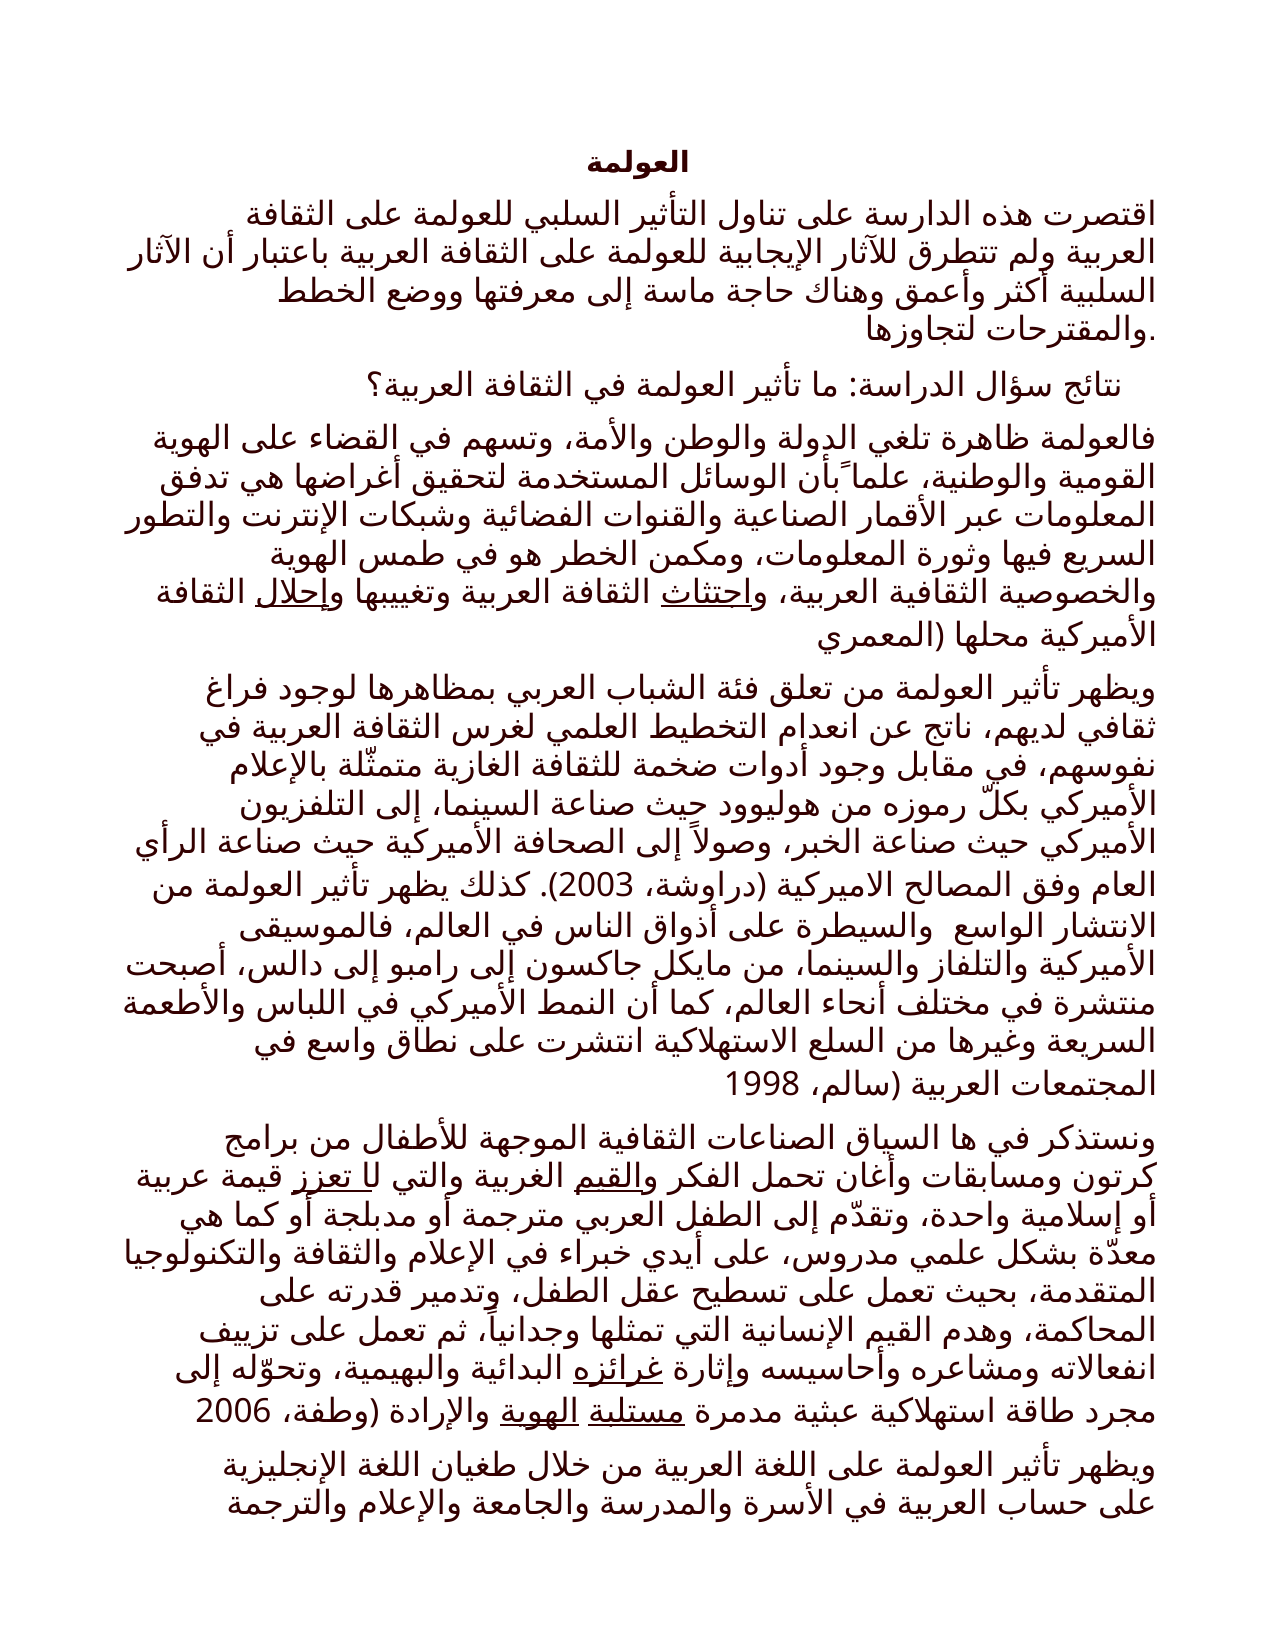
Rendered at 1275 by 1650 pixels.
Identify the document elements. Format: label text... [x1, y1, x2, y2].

text ويظهر تأثير العولمة من تعلق فئة الشباب العربي بمظاهرها لوجود فراغ ثقافي لديهم، ناتج عن انعدام التخطيط العلمي لغرس الثقافة العربية في نفوسهم، في مقابل وجود أدوات ضخمة للثقافة الغازية متمثّلة بالإعلام الأميركي بكلّ رموزه من هوليوود حيث صناعة السينما، إلى التلفزيون الأميركي حيث صناعة الخبر، وصولاً إلى الصحافة الأميركية حيث صناعة الرأي العام وفق المصالح الاميركية (دراوشة، 2003). كذلك يظهر تأثير العولمة من الانتشار الواسع والسيطرة على أذواق الناس في العالم، فالموسيقى الأميركية والتلفاز والسينما، من مايكل جاكسون إلى رامبو إلى دالس، أصبحت منتشرة في مختلف أنحاء العالم، كما أن النمط الأميركي في اللباس والأطعمة السريعة وغيرها من السلع الاستهلاكية انتشرت على نطاق واسع في المجتمعات العربية (سالم، 1998 [118, 668, 1157, 1105]
text ويظهر تأثير العولمة على اللغة العربية من خلال طغيان اللغة الإنجليزية على حساب العربية في الأسرة والمدرسة والجامعة والإعلام والترجمة والتأليف، ويخيل للسامع أن اللغة العربية قد عجزت مفرداتها عن التعبير الصحيح السليم للصور والمشاهدات، وقد أثبتت دراسة (الأردنيون والغزو الثقافي) أن ما نسبته (3.2%) من السكان فقط يشاهدون القناة الأردنية الفضائية، ومن مظاهر العولمة في التربية والتعليم انتشار المدارس التي تدرس باللغة الإنجليزية وازدياد أعدادها سنة بعد سنة واعتمادها على مناهج غير عربية (العايد، 2002)، فعلى سبيل المثال هناك مساحة واسعة للبرامج التلفزيونية الأميركية على القنوات العربية الأرضية والفضائية، حتى أن هناك قنوات فضائية عربية لا تبثّ إلا الافلام والمسلسلات الغربية وعلى رأسها الامريكية، إلى جانب تبني العديد من القنوات الفضائية العربية برامج غربية شكلاً ومضموناً من مثل Super star, star academy, tara ta ta, top ten، إضافة إلى استعمال المصطلحات الإنجليزية بكثرة أثناء الكلام باللغة العربية [118, 1445, 1157, 1522]
text اقتصرت هذه الدارسة على تناول التأثير السلبي للعولمة على الثقافة العربية ولم تتطرق للآثار الإيجابية للعولمة على الثقافة العربية باعتبار أن الآثار السلبية أكثر وأعمق وهناك حاجة ماسة إلى معرفتها ووضع الخطط والمقترحات لتجاوزها. [118, 194, 1157, 348]
text نتائج سؤال الدراسة: ما تأثير العولمة في الثقافة العربية؟ [118, 360, 1157, 406]
text العولمة [118, 142, 1157, 181]
text فالعولمة ظاهرة تلغي الدولة والوطن والأمة، وتسهم في القضاء على الهوية القومية والوطنية، علما ًبأن الوسائل المستخدمة لتحقيق أغراضها هي تدفق المعلومات عبر الأقمار الصناعية والقنوات الفضائية وشبكات الإنترنت والتطور السريع فيها وثورة المعلومات، ومكمن الخطر هو في طمس الهوية والخصوصية الثقافية العربية، واجتثاث الثقافة العربية وتغييبها وإحلال الثقافة الأميركية محلها (المعمري [118, 418, 1157, 656]
text ونستذكر في ها السياق الصناعات الثقافية الموجهة للأطفال من برامج كرتون ومسابقات وأغان تحمل الفكر والقيم الغربية والتي لا تعزز قيمة عربية أو إسلامية واحدة، وتقدّم إلى الطفل العربي مترجمة أو مدبلجة أو كما هي معدّة بشكل علمي مدروس، على أيدي خبراء في الإعلام والثقافة والتكنولوجيا المتقدمة، بحيث تعمل على تسطيح عقل الطفل، وتدمير قدرته على المحاكمة، وهدم القيم الإنسانية التي تمثلها وجدانياً، ثم تعمل على تزييف انفعالاته ومشاعره وأحاسيسه وإثارة غرائزه البدائية والبهيمية، وتحوّله إلى مجرد طاقة استهلاكية عبثية مدمرة مستلبة الهوية والإرادة (وطفة، 2006 [118, 1118, 1157, 1432]
